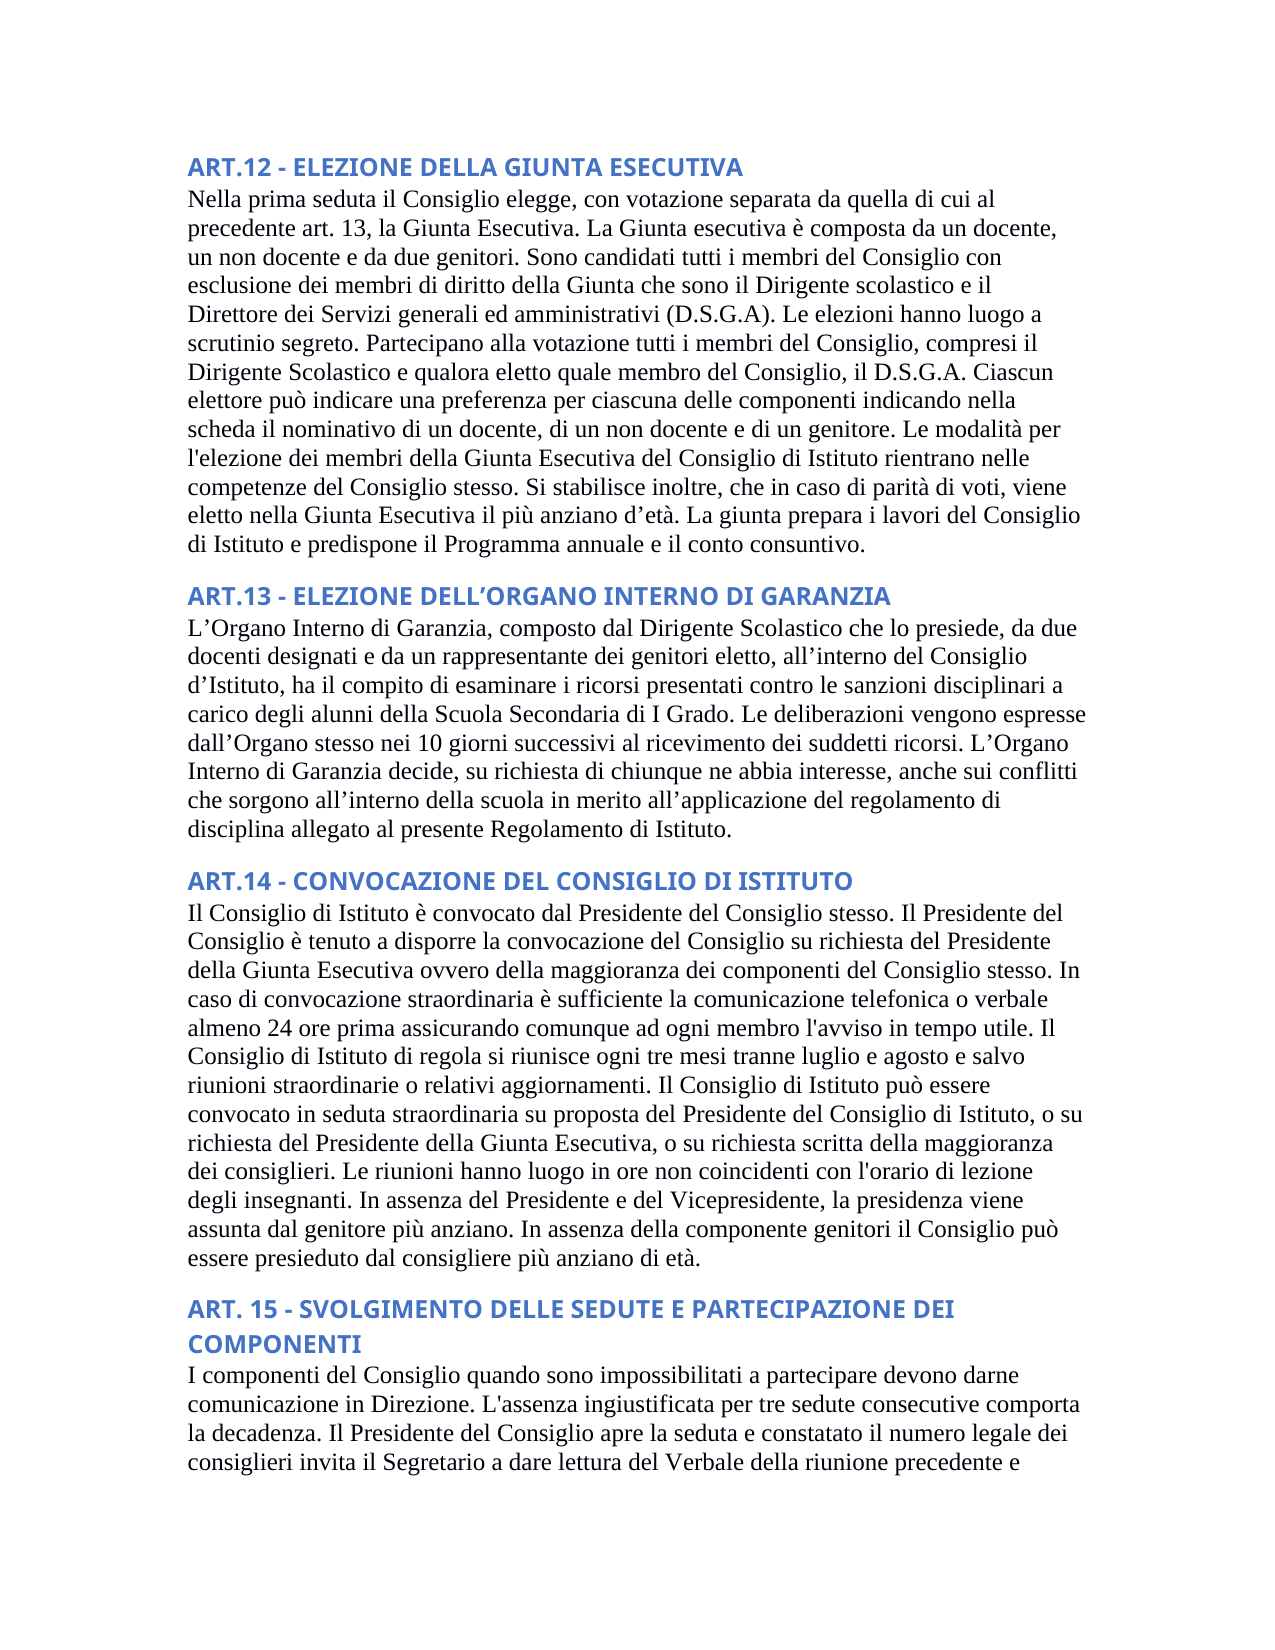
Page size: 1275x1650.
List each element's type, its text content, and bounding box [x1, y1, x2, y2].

text I componenti del Consiglio quando sono impossibilitati a partecipare devono darne comunicazione in Direzione. L'assenza ingiustificata per tre sedute consecutive comporta la decadenza. Il Presidente del Consiglio apre la seduta e constatato il numero legale dei consiglieri invita il Segretario a dare lettura del Verbale della riunione precedente e [187, 1360, 1087, 1475]
subtitle ART.13 - ELEZIONE DELL’ORGANO INTERNO DI GARANZIA [187, 579, 1087, 613]
subtitle ART.12 - ELEZIONE DELLA GIUNTA ESECUTIVA [187, 150, 1087, 184]
text Il Consiglio di Istituto è convocato dal Presidente del Consiglio stesso. Il Presidente del Consiglio è tenuto a disporre la convocazione del Consiglio su richiesta del Presidente della Giunta Esecutiva ovvero della maggioranza dei componenti del Consiglio stesso. In caso di convocazione straordinaria è sufficiente la comunicazione telefonica o verbale almeno 24 ore prima assicurando comunque ad ogni membro l'avviso in tempo utile. Il Consiglio di Istituto di regola si riunisce ogni tre mesi tranne luglio e agosto e salvo riunioni straordinarie o relativi aggiornamenti. Il Consiglio di Istituto può essere convocato in seduta straordinaria su proposta del Presidente del Consiglio di Istituto, o su richiesta del Presidente della Giunta Esecutiva, o su richiesta scritta della maggioranza dei consiglieri. Le riunioni hanno luogo in ore non coincidenti con l'orario di lezione degli insegnanti. In assenza del Presidente e del Vicepresidente, la presidenza viene assunta dal genitore più anziano. In assenza della componente genitori il Consiglio può essere presieduto dal consigliere più anziano di età. [187, 898, 1087, 1271]
subtitle ART.14 - CONVOCAZIONE DEL CONSIGLIO DI ISTITUTO [187, 863, 1087, 898]
subtitle ART. 15 - SVOLGIMENTO DELLE SEDUTE E PARTECIPAZIONE DEI COMPONENTI [187, 1292, 1087, 1360]
text L’Organo Interno di Garanzia, composto dal Dirigente Scolastico che lo presiede, da due docenti designati e da un rappresentante dei genitori eletto, all’interno del Consiglio d’Istituto, ha il compito di esaminare i ricorsi presentati contro le sanzioni disciplinari a carico degli alunni della Scuola Secondaria di I Grado. Le deliberazioni vengono espresse dall’Organo stesso nei 10 giorni successivi al ricevimento dei suddetti ricorsi. L’Organo Interno di Garanzia decide, su richiesta di chiunque ne abbia interesse, anche sui conflitti che sorgono all’interno della scuola in merito all’applicazione del regolamento di disciplina allegato al presente Regolamento di Istituto. [187, 613, 1087, 843]
text Nella prima seduta il Consiglio elegge, con votazione separata da quella di cui al precedente art. 13, la Giunta Esecutiva. La Giunta esecutiva è composta da un docente, un non docente e da due genitori. Sono candidati tutti i membri del Consiglio con esclusione dei membri di diritto della Giunta che sono il Dirigente scolastico e il Direttore dei Servizi generali ed amministrativi (D.S.G.A). Le elezioni hanno luogo a scrutinio segreto. Partecipano alla votazione tutti i membri del Consiglio, compresi il Dirigente Scolastico e qualora eletto quale membro del Consiglio, il D.S.G.A. Ciascun elettore può indicare una preferenza per ciascuna delle componenti indicando nella scheda il nominativo di un docente, di un non docente e di un genitore. Le modalità per l'elezione dei membri della Giunta Esecutiva del Consiglio di Istituto rientrano nelle competenze del Consiglio stesso. Si stabilisce inoltre, che in caso di parità di voti, viene eletto nella Giunta Esecutiva il più anziano d’età. La giunta prepara i lavori del Consiglio di Istituto e predispone il Programma annuale e il conto consuntivo. [187, 184, 1087, 558]
